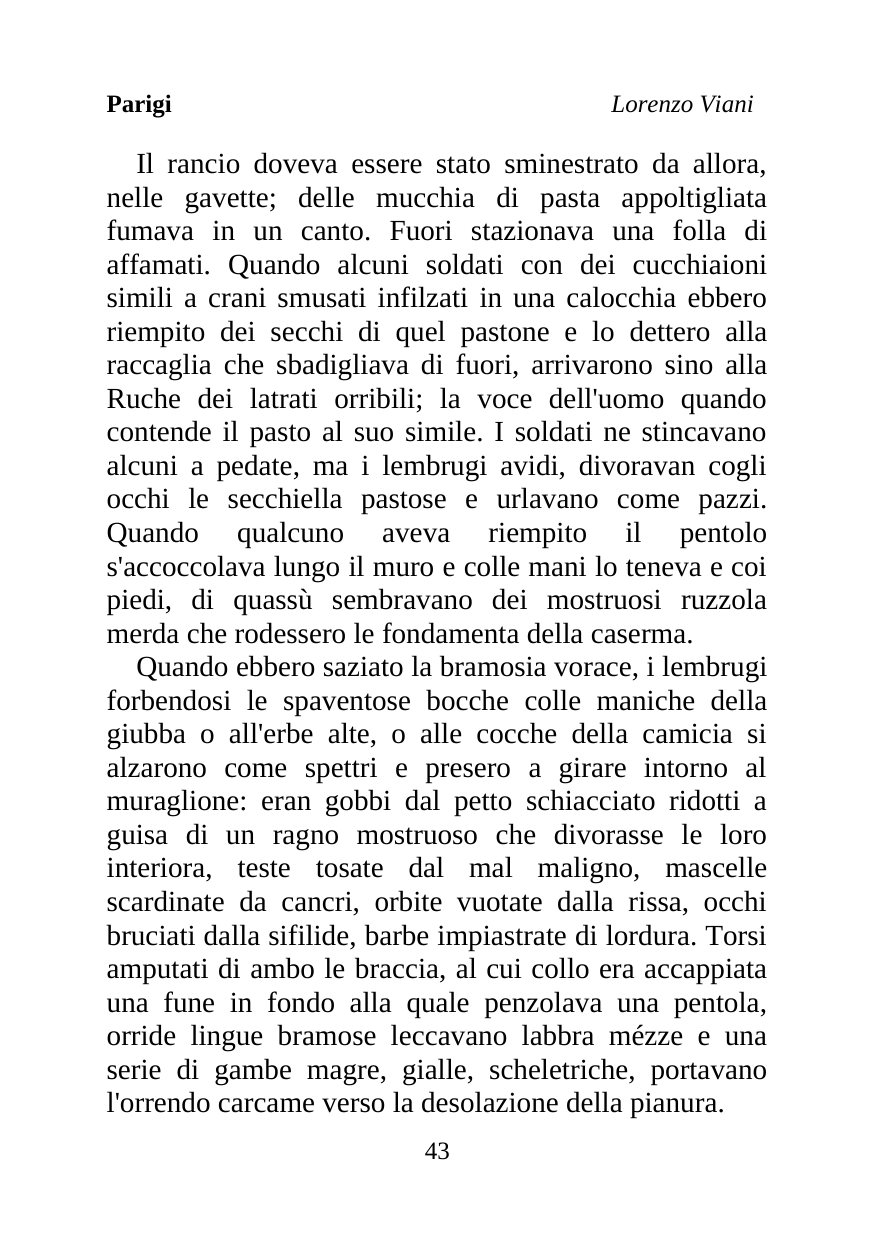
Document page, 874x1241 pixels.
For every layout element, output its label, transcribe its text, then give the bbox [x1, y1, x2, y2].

text Il rancio doveva essere stato sminestrato da allora, nelle gavette; delle mucchia di pasta appoltigliata fumava in un canto. Fuori stazionava una folla di affamati. Quando alcuni soldati con dei cucchiaioni simili a crani smusati infilzati in una calocchia ebbero riempito dei secchi di quel pastone e lo dettero alla raccaglia che sbadigliava di fuori, arrivarono sino alla Ruche dei latrati orribili; la voce dell'uomo quando contende il pasto al suo simile. I soldati ne stincavano alcuni a pedate, ma i lembrugi avidi, divoravan cogli occhi le secchiella pastose e urlavano come pazzi. Quando qualcuno aveva riempito il pentolo s'accoccolava lungo il muro e colle mani lo teneva e coi piedi, di quassù sembravano dei mostruosi ruzzola merda che rodessero le fondamenta della caserma. [106, 146, 768, 649]
text Quando ebbero saziato la bramosia vorace, i lembrugi forbendosi le spaventose bocche colle maniche della giubba o all'erbe alte, o alle cocche della camicia si alzarono come spettri e presero a girare intorno al muraglione: eran gobbi dal petto schiacciato ridotti a guisa di un ragno mostruoso che divorasse le loro interiora, teste tosate dal mal maligno, mascelle scardinate da cancri, orbite vuotate dalla rissa, occhi bruciati dalla sifilide, barbe impiastrate di lordura. Torsi amputati di ambo le braccia, al cui collo era accappiata una fune in fondo alla quale penzolava una pentola, orride lingue bramose leccavano labbra mézze e una serie di gambe magre, gialle, scheletriche, portavano l'orrendo carcame verso la desolazione della pianura. [106, 649, 768, 1119]
